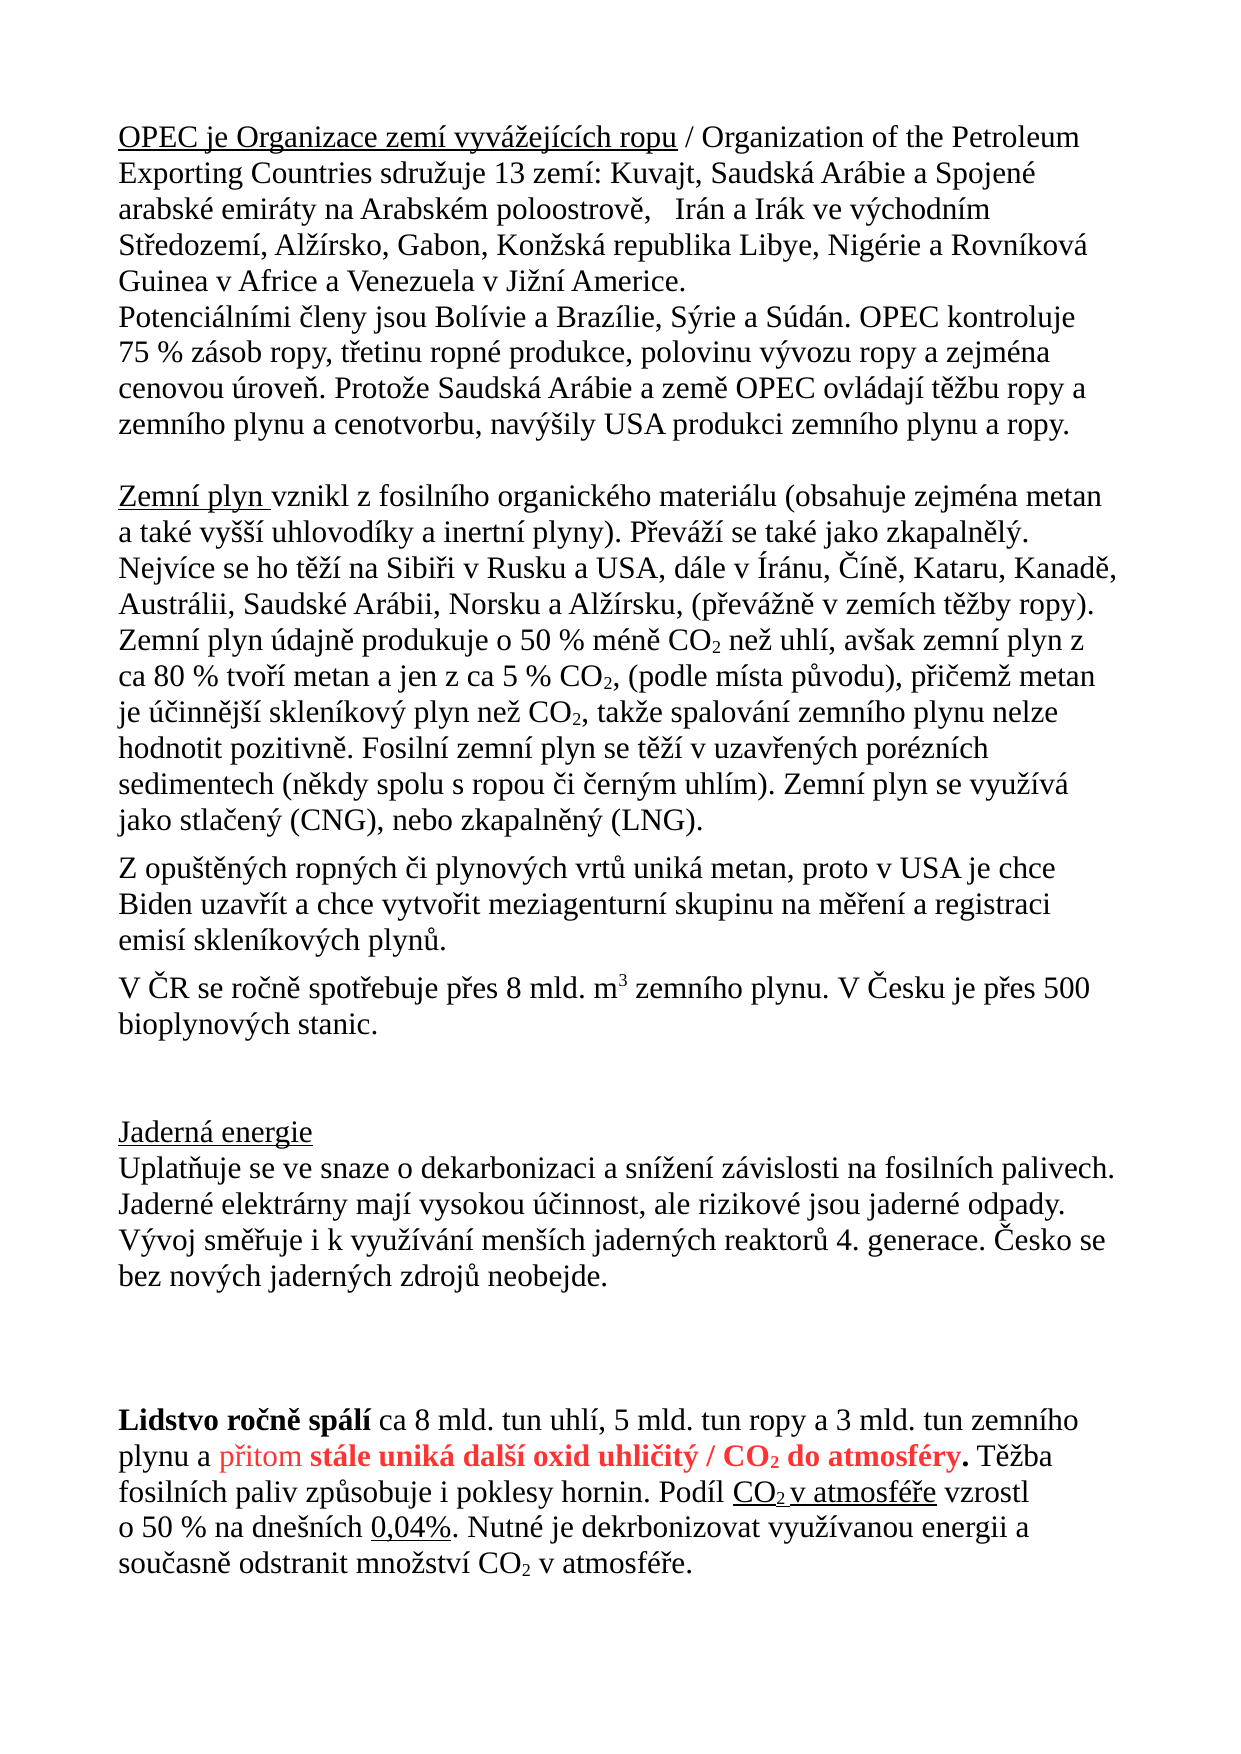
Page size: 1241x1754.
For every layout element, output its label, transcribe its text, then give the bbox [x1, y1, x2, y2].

text Jaderná energie [118, 1113, 1122, 1149]
text V ČR se ročně spotřebuje přes 8 mld. m3 zemního plynu. V Česku je přes 500 bioplynových stanic. [118, 970, 1122, 1042]
text OPEC je Organizace zemí vyvážejících ropu / Organization of the Petroleum Exporting Countries sdružuje 13 zemí: Kuvajt, Saudská Arábie a Spojené arabské emiráty na Arabském poloostrově, Irán a Irák ve východním Středozemí, Alžírsko, Gabon, Konžská republika Libye, Nigérie a Rovníková Guinea v Africe a Venezuela v Jižní Americe. [118, 118, 1122, 298]
text Z opuštěných ropných či plynových vrtů uniká metan, proto v USA je chce Biden uzavřít a chce vytvořit meziagenturní skupinu na měření a registraci emisí skleníkových plynů. [118, 849, 1122, 957]
text Uplatňuje se ve snaze o dekarbonizaci a snížení závislosti na fosilních palivech. Jaderné elektrárny mají vysokou účinnost, ale rizikové jsou jaderné odpady. Vývoj směřuje i k využívání menších jaderných reaktorů 4. generace. Česko se bez nových jaderných zdrojů neobejde. [118, 1149, 1122, 1293]
text Zemní plyn vznikl z fosilního organického materiálu (obsahuje zejména metan a také vyšší uhlovodíky a inertní plyny). Převáží se také jako zkapalnělý. Nejvíce se ho těží na Sibiři v Rusku a USA, dále v Íránu, Číně, Kataru, Kanadě, Austrálii, Saudské Arábii, Norsku a Alžírsku, (převážně v zemích těžby ropy). [118, 477, 1122, 621]
text Potenciálními členy jsou Bolívie a Brazílie, Sýrie a Súdán. OPEC kontroluje 75 % zásob ropy, třetinu ropné produkce, polovinu vývozu ropy a zejména cenovou úroveň. Protože Saudská Arábie a země OPEC ovládají těžbu ropy a zemního plynu a cenotvorbu, navýšily USA produkci zemního plynu a ropy. [118, 298, 1122, 442]
text Lidstvo ročně spálí ca 8 mld. tun uhlí, 5 mld. tun ropy a 3 mld. tun zemního plynu a přitom stále uniká další oxid uhličitý / CO2 do atmosféry. Těžba fosilních paliv způsobuje i poklesy hornin. Podíl CO2 v atmosféře vzrostl o 50 % na dnešních 0,04%. Nutné je dekrbonizovat využívanou energii a současně odstranit množství CO2 v atmosféře. [118, 1401, 1122, 1581]
text Zemní plyn údajně produkuje o 50 % méně CO2 než uhlí, avšak zemní plyn z ca 80 % tvoří metan a jen z ca 5 % CO2, (podle místa původu), přičemž metan je účinnější skleníkový plyn než CO2, takže spalování zemního plynu nelze hodnotit pozitivně. Fosilní zemní plyn se těží v uzavřených porézních sedimentech (někdy spolu s ropou či černým uhlím). Zemní plyn se využívá jako stlačený (CNG), nebo zkapalněný (LNG). [118, 621, 1122, 837]
